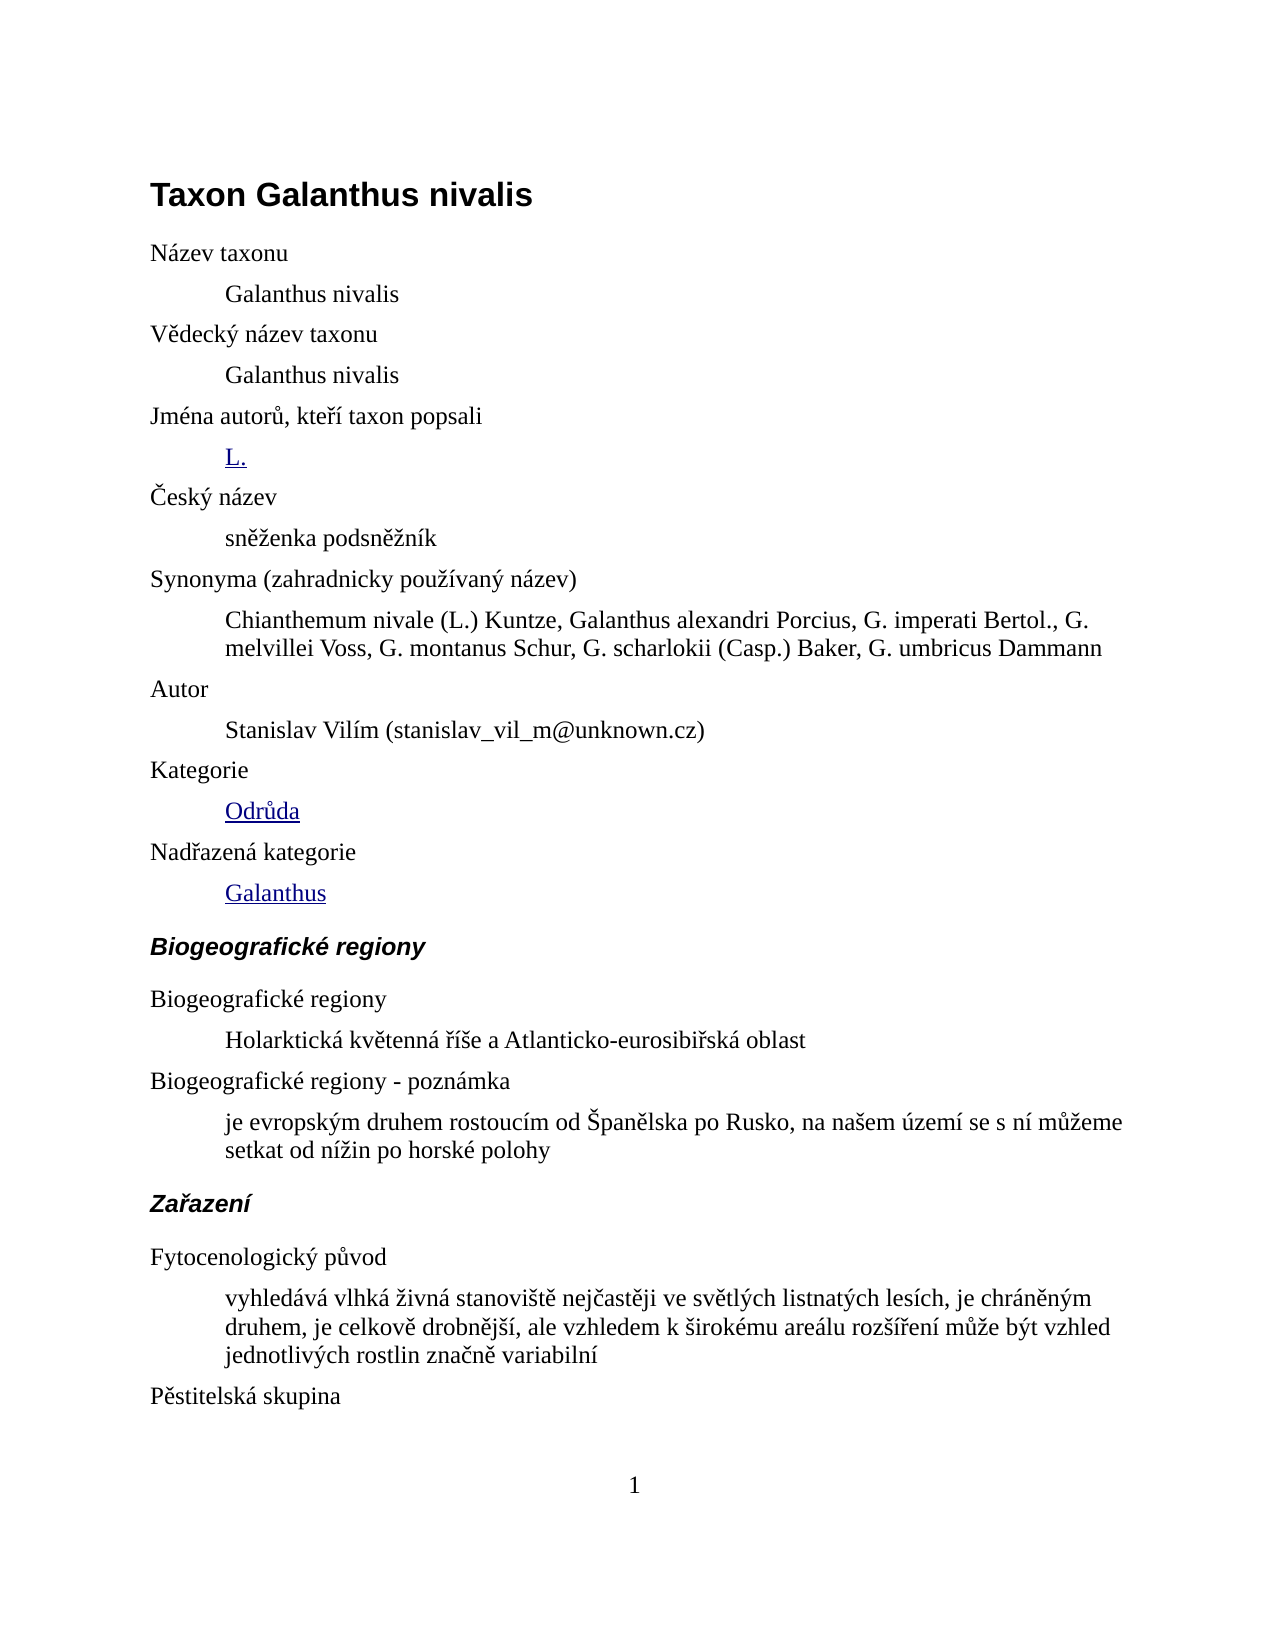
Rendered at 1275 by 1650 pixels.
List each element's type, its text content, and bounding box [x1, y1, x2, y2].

text Galanthus nivalis [225, 360, 1125, 389]
subtitle Zařazení [150, 1189, 1125, 1218]
text Biogeografické regiony [150, 984, 1125, 1013]
text Stanislav Vilím (stanislav_vil_m@unknown.cz) [225, 715, 1125, 744]
text vyhledává vlhká živná stanoviště nejčastěji ve světlých listnatých lesích, je chráněným druhem, je celkově drobnější, ale vzhledem k širokému areálu rozšíření může být vzhled jednotlivých rostlin značně variabilní [225, 1283, 1125, 1369]
text Český název [150, 482, 1125, 511]
subtitle Taxon Galanthus nivalis [150, 175, 1125, 214]
text Kategorie [150, 756, 1125, 784]
text Galanthus [225, 878, 1125, 907]
text Vědecký název taxonu [150, 319, 1125, 348]
text je evropským druhem rostoucím od Španělska po Rusko, na našem území se s ní můžeme setkat od nížin po horské polohy [225, 1107, 1125, 1164]
text L. [225, 442, 1125, 471]
text Název taxonu [150, 238, 1125, 267]
text Jména autorů, kteří taxon popsali [150, 401, 1125, 430]
text Synonyma (zahradnicky používaný název) [150, 564, 1125, 593]
text Pěstitelská skupina [150, 1381, 1125, 1410]
text Odrůda [225, 796, 1125, 825]
text Biogeografické regiony - poznámka [150, 1066, 1125, 1095]
subtitle Biogeografické regiony [150, 932, 1125, 960]
text Fytocenologický původ [150, 1242, 1125, 1271]
text Holarktická květenná říše a Atlanticko-eurosibiřská oblast [225, 1025, 1125, 1054]
text Galanthus nivalis [225, 279, 1125, 308]
text Autor [150, 674, 1125, 703]
text Nadřazená kategorie [150, 837, 1125, 866]
text sněženka podsněžník [225, 523, 1125, 552]
text Chianthemum nivale (L.) Kuntze, Galanthus alexandri Porcius, G. imperati Bertol., G. melvillei Voss, G. montanus Schur, G. scharlokii (Casp.) Baker, G. umbricus Dammann [225, 605, 1125, 662]
